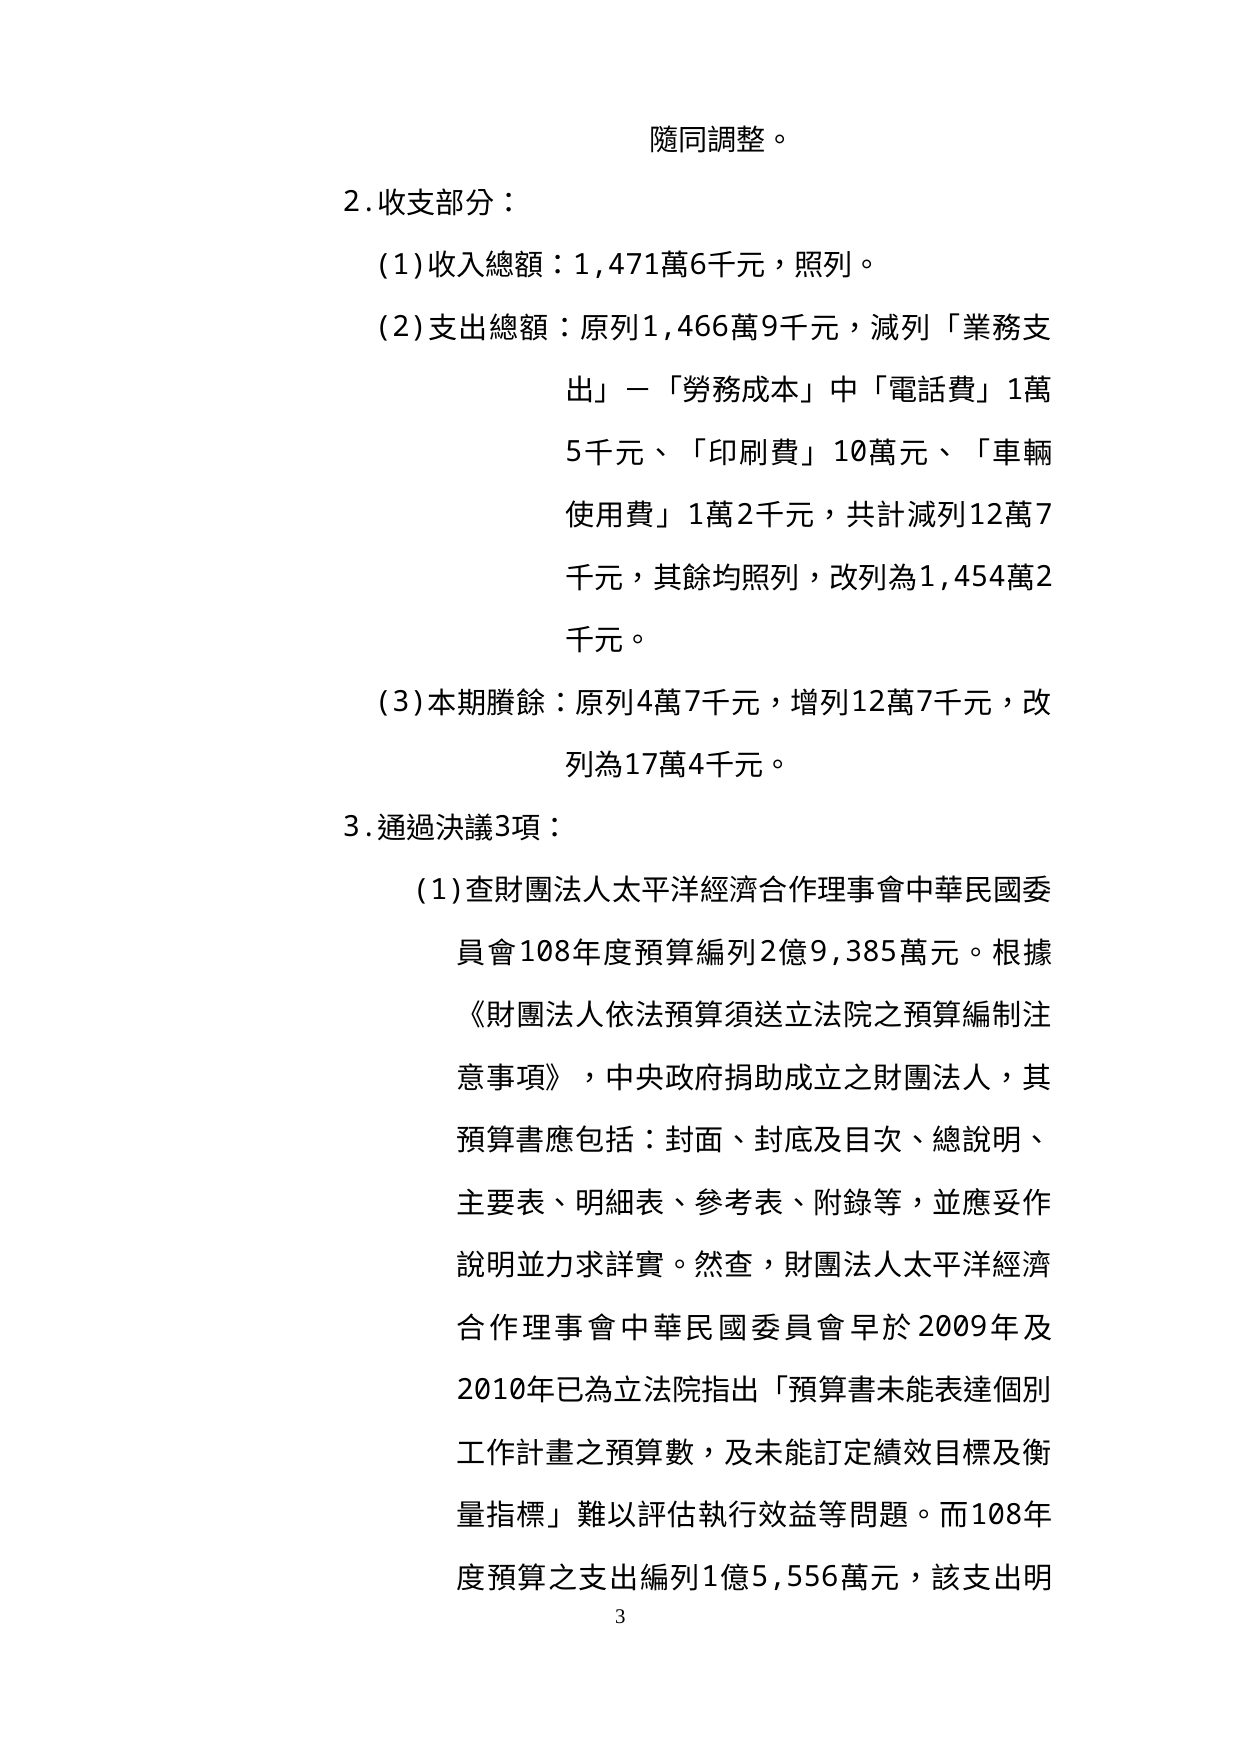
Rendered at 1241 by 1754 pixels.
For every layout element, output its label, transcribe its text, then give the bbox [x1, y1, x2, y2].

text 隨同調整。 [342, 96, 1053, 159]
text (2)支出總額：原列1,466萬9千元，減列「業務支出」－「勞務成本」中「電話費」1萬5千元、「印刷費」10萬元、「車輛使用費」1萬2千元，共計減列12萬7千元，其餘均照列，改列為1,454萬2千元。 [374, 284, 1053, 659]
text 3.通過決議3項： [342, 784, 1053, 846]
text 2.收支部分： [342, 159, 1053, 221]
text (3)本期賸餘：原列4萬7千元，增列12萬7千元，改列為17萬4千元。 [374, 659, 1053, 784]
text (1)收入總額：1,471萬6千元，照列。 [374, 221, 1053, 284]
text (1)查財團法人太平洋經濟合作理事會中華民國委員會108年度預算編列2億9,385萬元。根據《財團法人依法預算須送立法院之預算編制注意事項》，中央政府捐助成立之財團法人，其預算書應包括：封面、封底及目次、總說明、主要表、明細表、參考表、附錄等，並應妥作說明並力求詳實。然查，財團法人太平洋經濟合作理事會中華民國委員會早於2009年及2010年已為立法院指出「預算書未能表達個別工作計畫之預算數，及未能訂定績效目標及衡量指標」難以評估執行效益等問題。而108年度預算之支出編列1億5,556萬元，該支出明細表之說明欄卻為空白，並未詳實說明各項支出之用途，問題歷經十年仍未改善，實有違預算法等相關規範之立法精神。為健全國家財政，並落實立法院之預算審查權，要求財團法人太平洋經濟合作理事會中華民國委員會應按相關預算規範之原則進行預算書之編纂。爰針對「業務支出」－「勞務成本」預算編列1,466萬2千元中，凍結10萬元，俟外交部向立法院外交及國防委員會提出書面報告後，始得動支。 [412, 846, 1053, 1596]
